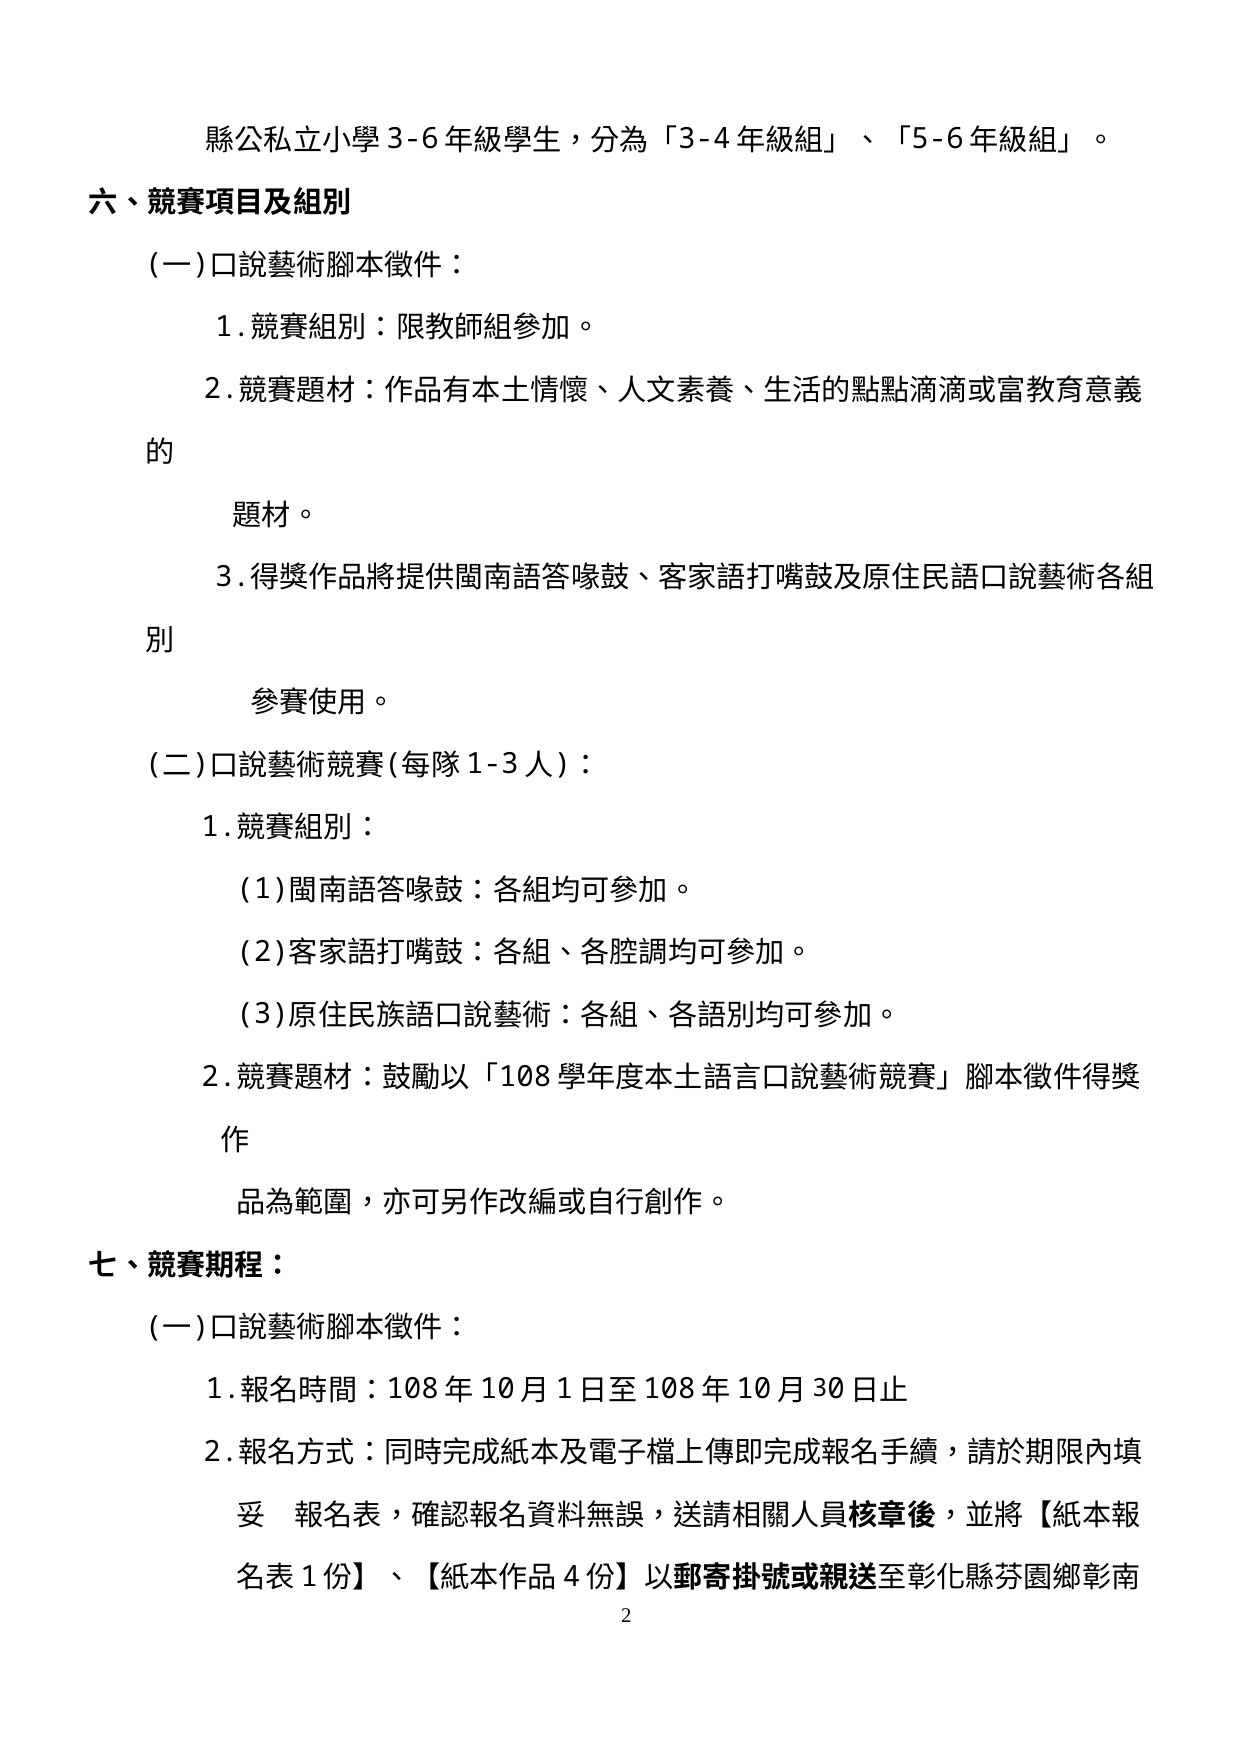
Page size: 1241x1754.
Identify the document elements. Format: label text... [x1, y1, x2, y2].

text 2.競賽題材：作品有本土情懷、人文素養、生活的點點滴滴或富教育意義的 [145, 346, 1163, 471]
text 1.報名時間：108年10月1日至108年10月30日止 [89, 1346, 1163, 1408]
text 七、競賽期程： [89, 1221, 1163, 1283]
text 1.競賽組別：限教師組參加。 [145, 283, 1163, 346]
text (3)原住民族語口說藝術：各組、各語別均可參加。 [201, 971, 1163, 1033]
text 2.競賽題材：鼓勵以「108學年度本土語言口說藝術競賽」腳本徵件得獎作 [201, 1033, 1163, 1158]
text (1)閩南語答喙鼓：各組均可參加。 [201, 846, 1163, 908]
text (一)口說藝術腳本徵件： [145, 1283, 1163, 1346]
text (二)口說藝術競賽(每隊1-3人)： [145, 721, 1163, 783]
text 2.報名方式：同時完成紙本及電子檔上傳即完成報名手續，請於期限內填妥 報名表，確認報名資料無誤，送請相關人員核章後，並將【紙本報名表1份】、【紙本作品4份】以郵寄掛號或親送至彰化縣芬園鄉彰南路四段27巷80號「芬園國中教務處」收，信封請註明「108年學年度本土語言口說藝術腳本徵件報名」，以郵戳為憑，逾期或傳真恕不受理，郵寄掛號前請先確認已將【報名表及作品電子檔】（PDF檔及WORD檔) 寄至abox@mail.fyjh.chc.edu.tw。如有報名相關問題請洽芬園國中教學組長翁組長，聯絡電話：049-2522001#202。若電子檔與紙本資料有出入，以電子檔為主。 [203, 1408, 1163, 1596]
text 縣公私立小學3-6年級學生，分為「3-4年級組」、「5-6年級組」。 [89, 96, 1163, 158]
text 3.得獎作品將提供閩南語答喙鼓、客家語打嘴鼓及原住民語口說藝術各組別 [145, 533, 1163, 658]
text (2)客家語打嘴鼓：各組、各腔調均可參加。 [201, 908, 1163, 971]
text 題材。 [145, 471, 1163, 533]
text 品為範圍，亦可另作改編或自行創作。 [201, 1158, 1163, 1221]
text (一)口說藝術腳本徵件： [145, 221, 1163, 283]
text 六、競賽項目及組別 [89, 158, 1163, 221]
text 參賽使用。 [145, 658, 1163, 721]
text 1.競賽組別： [201, 783, 1163, 846]
